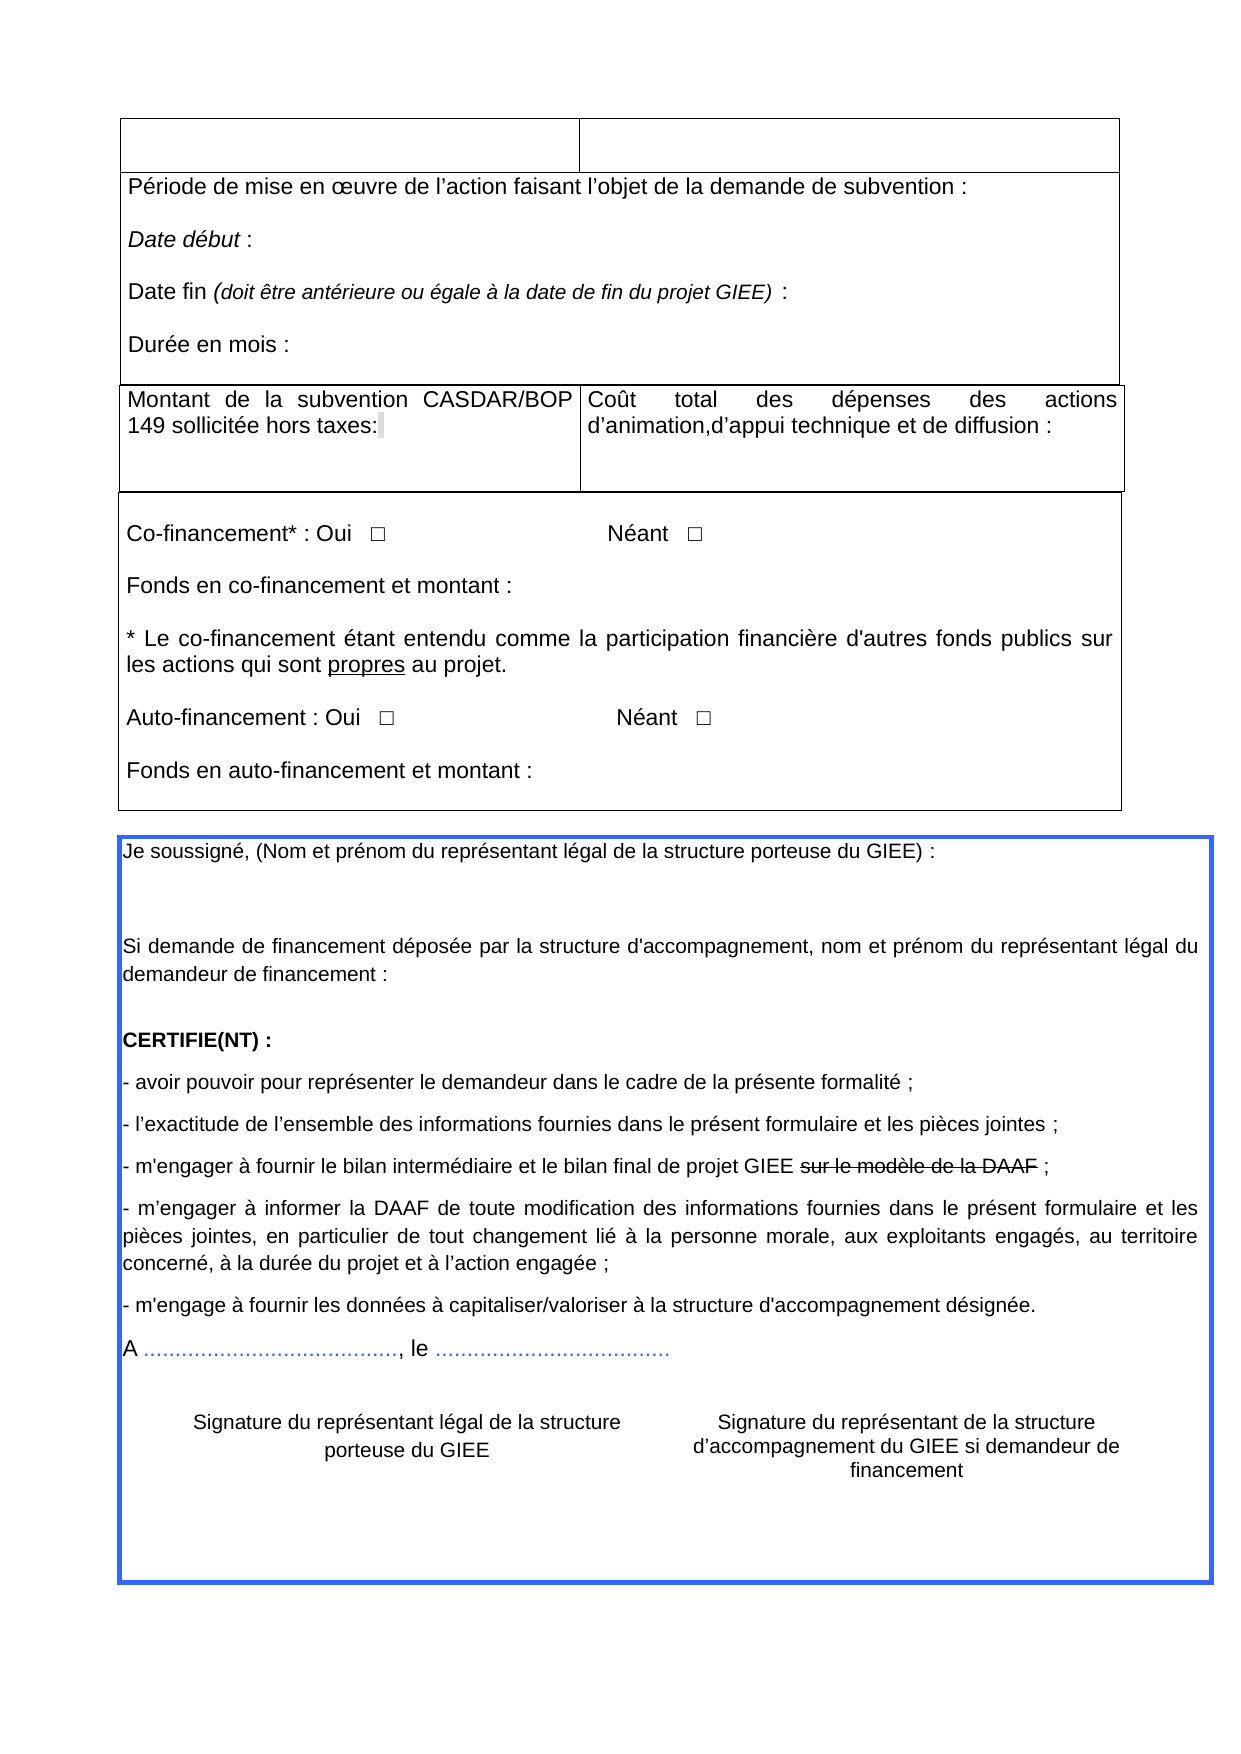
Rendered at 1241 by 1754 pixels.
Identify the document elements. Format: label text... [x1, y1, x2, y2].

table_cell [121, 119, 579, 172]
table_cell Période de mise en œuvre de l’action faisant l’objet de la demande de subvention : Date début : Date fin (doit être antérieure ou égale à la date de fin du projet GIEE) : Durée en mois : [121, 173, 1119, 384]
table_header Je soussigné, (Nom et prénom du représentant légal de la structure porteuse du GIEE) : Si demande de financement déposée par la structure d'accompagnement, nom et prénom du représentant légal du demandeur de financement : CERTIFIE(NT) : - avoir pouvoir pour représenter le demandeur dans le cadre de la présente formalité ; - l’exactitude de l’ensemble des informations fournies dans le présent formulaire et les pièces jointes ; - m'engager à fournir le bilan intermédiaire et le bilan final de projet GIEE sur le modèle de la DAAF ; - m’engager à informer la DAAF de toute modification des informations fournies dans le présent formulaire et les pièces jointes, en particulier de tout changement lié à la personne morale, aux exploitants engagés, au territoire concerné, à la durée du projet et à l’action engagée ; - m'engage à fournir les données à capitaliser/valoriser à la structure d'accompagnement désignée. A ........................................, le ..................................... [122, 839, 1209, 1580]
table_cell [580, 119, 1119, 172]
table_header Signature du représentant de la structure d’accompagnement du GIEE si demandeur de financement [661, 1410, 1170, 1580]
table_header Co-financement* : Oui □ Néant □ Fonds en co-financement et montant : * Le co-financement étant entendu comme la participation financière d'autres fonds publics sur les actions qui sont propres au projet. Auto-financement : Oui □ Néant □ Fonds en auto-financement et montant : [119, 493, 1121, 809]
table_header Signature du représentant légal de la structure porteuse du GIEE [153, 1410, 661, 1580]
table_header Montant de la subvention CASDAR/BOP 149 sollicitée hors taxes: [120, 386, 580, 491]
table_header Coût total des dépenses des actions d’animation,d’appui technique et de diffusion : [581, 386, 1124, 491]
